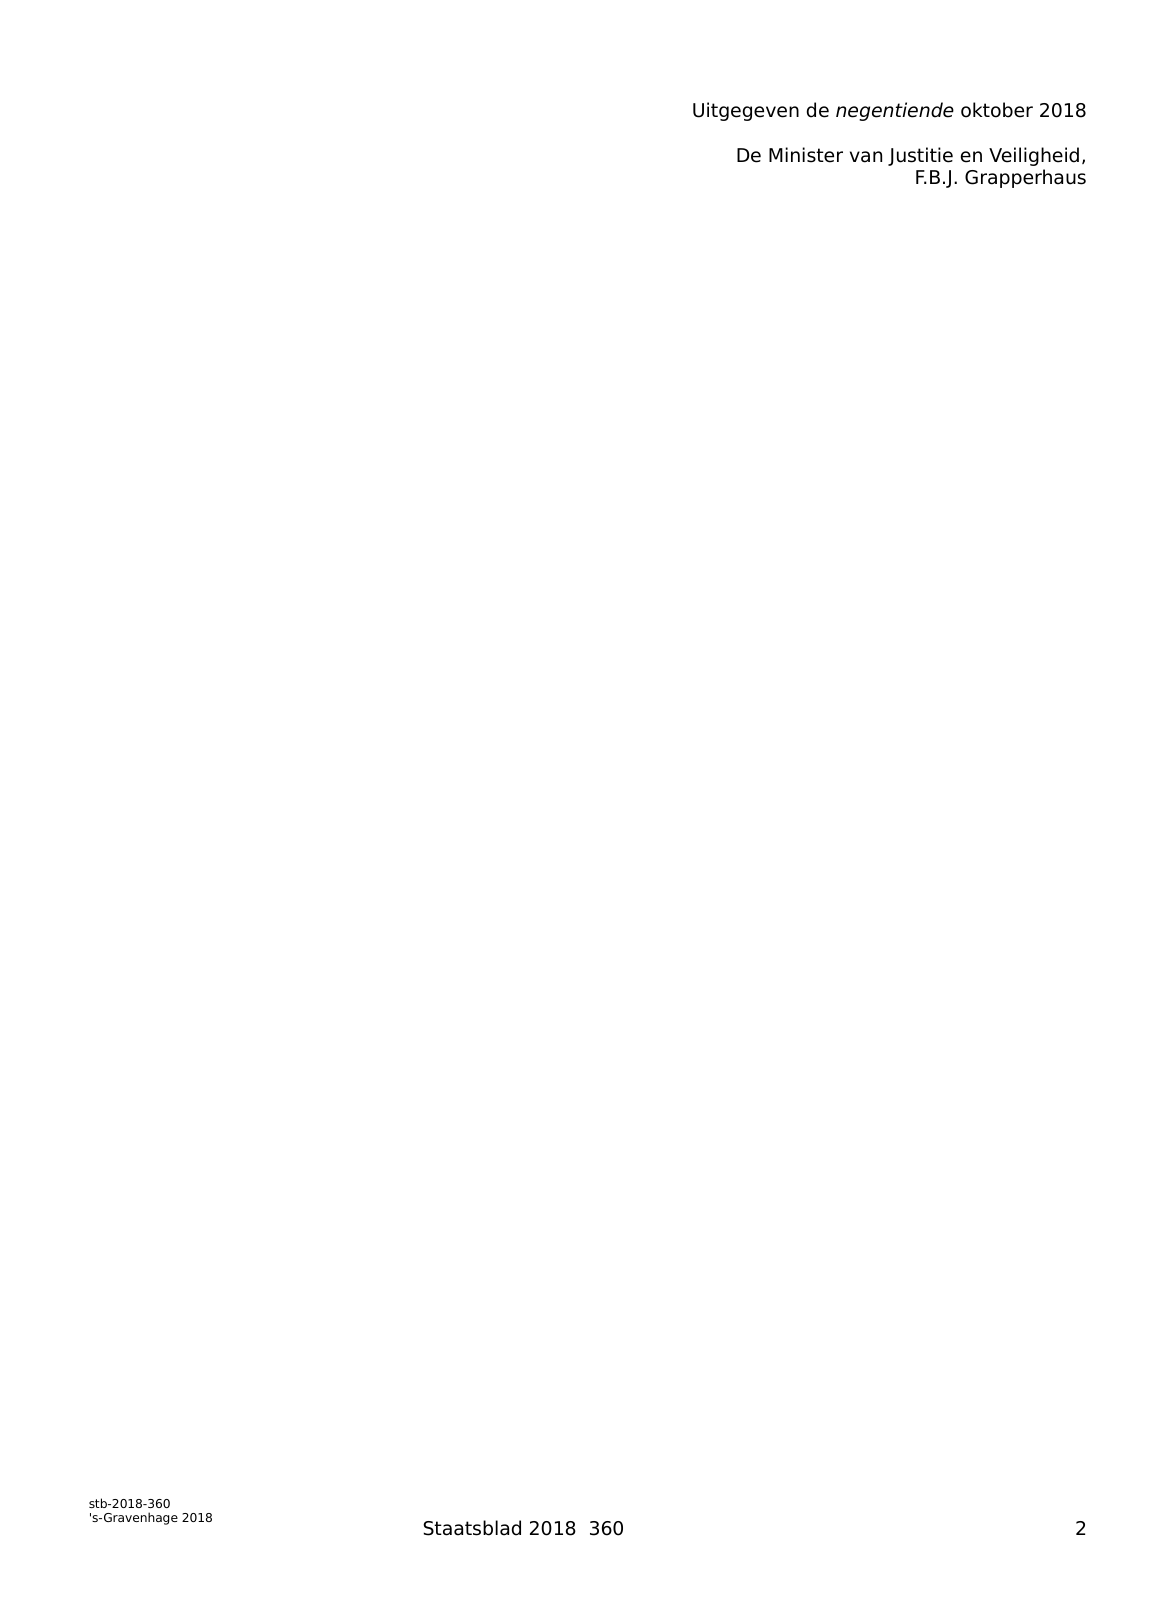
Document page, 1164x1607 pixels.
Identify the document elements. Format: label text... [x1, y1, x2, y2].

text stb-2018-360 [88, 1497, 323, 1511]
text Uitgegeven de negentiende oktober 2018 [422, 100, 1087, 122]
text 's-Gravenhage 2018 [88, 1511, 323, 1525]
text De Minister van Justitie en Veiligheid, F.B.J. Grapperhaus [422, 144, 1087, 188]
